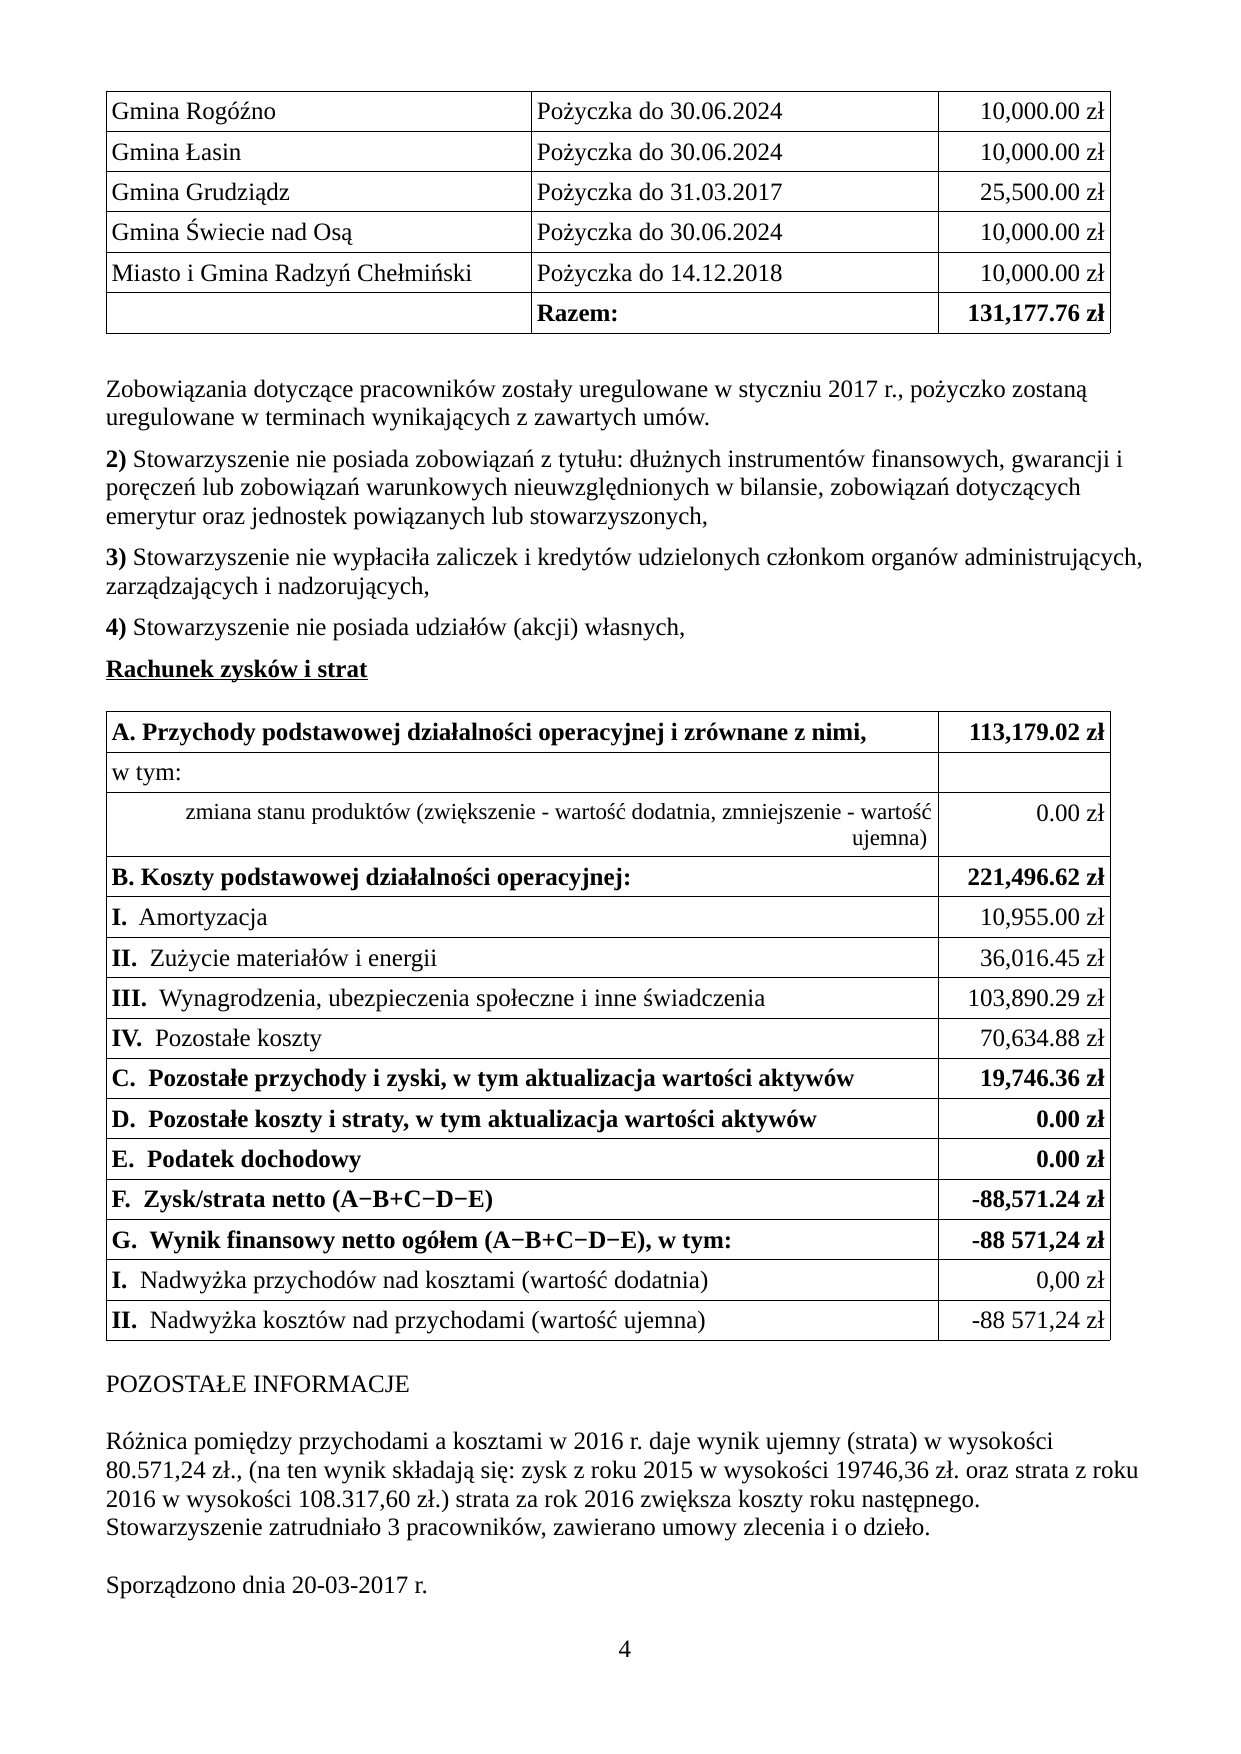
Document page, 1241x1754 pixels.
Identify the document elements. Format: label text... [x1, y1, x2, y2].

table_cell Gmina Grudziądz [107, 172, 531, 211]
text POZOSTAŁE INFORMACJE [106, 1369, 1143, 1397]
table_cell Razem: [532, 293, 938, 332]
table_cell Miasto i Gmina Radzyń Chełmiński [107, 253, 531, 292]
table_cell D. Pozostałe koszty i straty, w tym aktualizacja wartości aktywów [107, 1099, 938, 1138]
table_header A. Przychody podstawowej działalności operacyjnej i zrównane z nimi, [107, 712, 938, 752]
text Stowarzyszenie zatrudniało 3 pracowników, zawierano umowy zlecenia i o dzieło. [106, 1512, 1143, 1541]
table_cell -88 571,24 zł [939, 1301, 1110, 1340]
table_cell II. Zużycie materiałów i energii [107, 938, 938, 977]
table_cell III. Wynagrodzenia, ubezpieczenia społeczne i inne świadczenia [107, 978, 938, 1017]
table_cell 10 000,00 zł [939, 132, 1110, 171]
text Zobowiązania dotyczące pracowników zostały uregulowane w styczniu 2017 r., pożyczko zostaną uregulowane w terminach wynikających z zawartych umów. [106, 374, 1143, 431]
table_cell Pożyczka do 31.03.2017 [532, 172, 938, 211]
table_cell 0,00 zł [939, 793, 1110, 856]
text Sporządzono dnia 20-03-2017 r. [106, 1570, 1143, 1599]
text 4) Stowarzyszenie nie posiada udziałów (akcji) własnych, [106, 612, 1143, 641]
table_cell w tym: [107, 753, 938, 792]
table_cell Pożyczka do 30.06.2024 [532, 132, 938, 171]
text 3) Stowarzyszenie nie wypłaciła zaliczek i kredytów udzielonych członkom organów administrujących, zarządzających i nadzorujących, [106, 542, 1143, 600]
table_cell Pożyczka do 30.06.2024 [532, 212, 938, 252]
table_cell B. Koszty podstawowej działalności operacyjnej: [107, 857, 938, 896]
table_cell E. Podatek dochodowy [107, 1139, 938, 1179]
table_cell IV. Pozostałe koszty [107, 1019, 938, 1058]
table_cell 10 000,00 zł [939, 92, 1110, 131]
table_cell Pożyczka do 30.06.2024 [532, 92, 938, 131]
table_cell 0,00 zł [939, 1099, 1110, 1138]
table_cell F. Zysk/strata netto (A−B+C−D−E) [107, 1180, 938, 1219]
table_cell 10 955,00 zł [939, 897, 1110, 937]
text Różnica pomiędzy przychodami a kosztami w 2016 r. daje wynik ujemny (strata) w wysokości [106, 1426, 1143, 1455]
table_cell [107, 293, 531, 332]
table_cell 25 500,00 zł [939, 172, 1110, 211]
table_cell Gmina Łasin [107, 132, 531, 171]
table_cell [939, 753, 1110, 792]
table_cell Gmina Świecie nad Osą [107, 212, 531, 252]
table_cell 103 890,29 zł [939, 978, 1110, 1017]
table_cell 221 496,62 zł [939, 857, 1110, 896]
text 80.571,24 zł., (na ten wynik składają się: zysk z roku 2015 w wysokości 19746,36 zł. oraz strata z roku 2016 w wysokości 108.317,60 zł.) strata za rok 2016 zwiększa koszty roku następnego. [106, 1455, 1143, 1512]
table_cell 70 634,88 zł [939, 1019, 1110, 1058]
table_cell Pożyczka do 14.12.2018 [532, 253, 938, 292]
table_cell -88 571,24 zł [939, 1180, 1110, 1219]
table_cell -88 571,24 zł [939, 1220, 1110, 1259]
table_cell G. Wynik finansowy netto ogółem (A−B+C−D−E), w tym: [107, 1220, 938, 1259]
table_cell 10 000,00 zł [939, 212, 1110, 252]
text 2) Stowarzyszenie nie posiada zobowiązań z tytułu: dłużnych instrumentów finansowych, gwarancji i poręczeń lub zobowiązań warunkowych nieuwzględnionych w bilansie, zobowiązań dotyczących emerytur oraz jednostek powiązanych lub stowarzyszonych, [106, 444, 1143, 530]
table_cell 0,00 zł [939, 1260, 1110, 1299]
table_cell II. Nadwyżka kosztów nad przychodami (wartość ujemna) [107, 1301, 938, 1340]
table_header 113 179,02 zł [939, 712, 1110, 752]
table_cell 19 746,36 zł [939, 1059, 1110, 1098]
table_cell 131 177,76 zł [939, 293, 1110, 332]
text Rachunek zysków i strat [106, 654, 1143, 682]
table_cell 10 000,00 zł [939, 253, 1110, 292]
table_cell Gmina Rogóźno [107, 92, 531, 131]
table_cell I. Amortyzacja [107, 897, 938, 937]
table_cell C. Pozostałe przychody i zyski, w tym aktualizacja wartości aktywów [107, 1059, 938, 1098]
table_cell zmiana stanu produktów (zwiększenie - wartość dodatnia, zmniejszenie - wartość ujemna) [107, 793, 938, 856]
table_cell 36 016,45 zł [939, 938, 1110, 977]
table_cell 0,00 zł [939, 1139, 1110, 1179]
table_cell I. Nadwyżka przychodów nad kosztami (wartość dodatnia) [107, 1260, 938, 1299]
